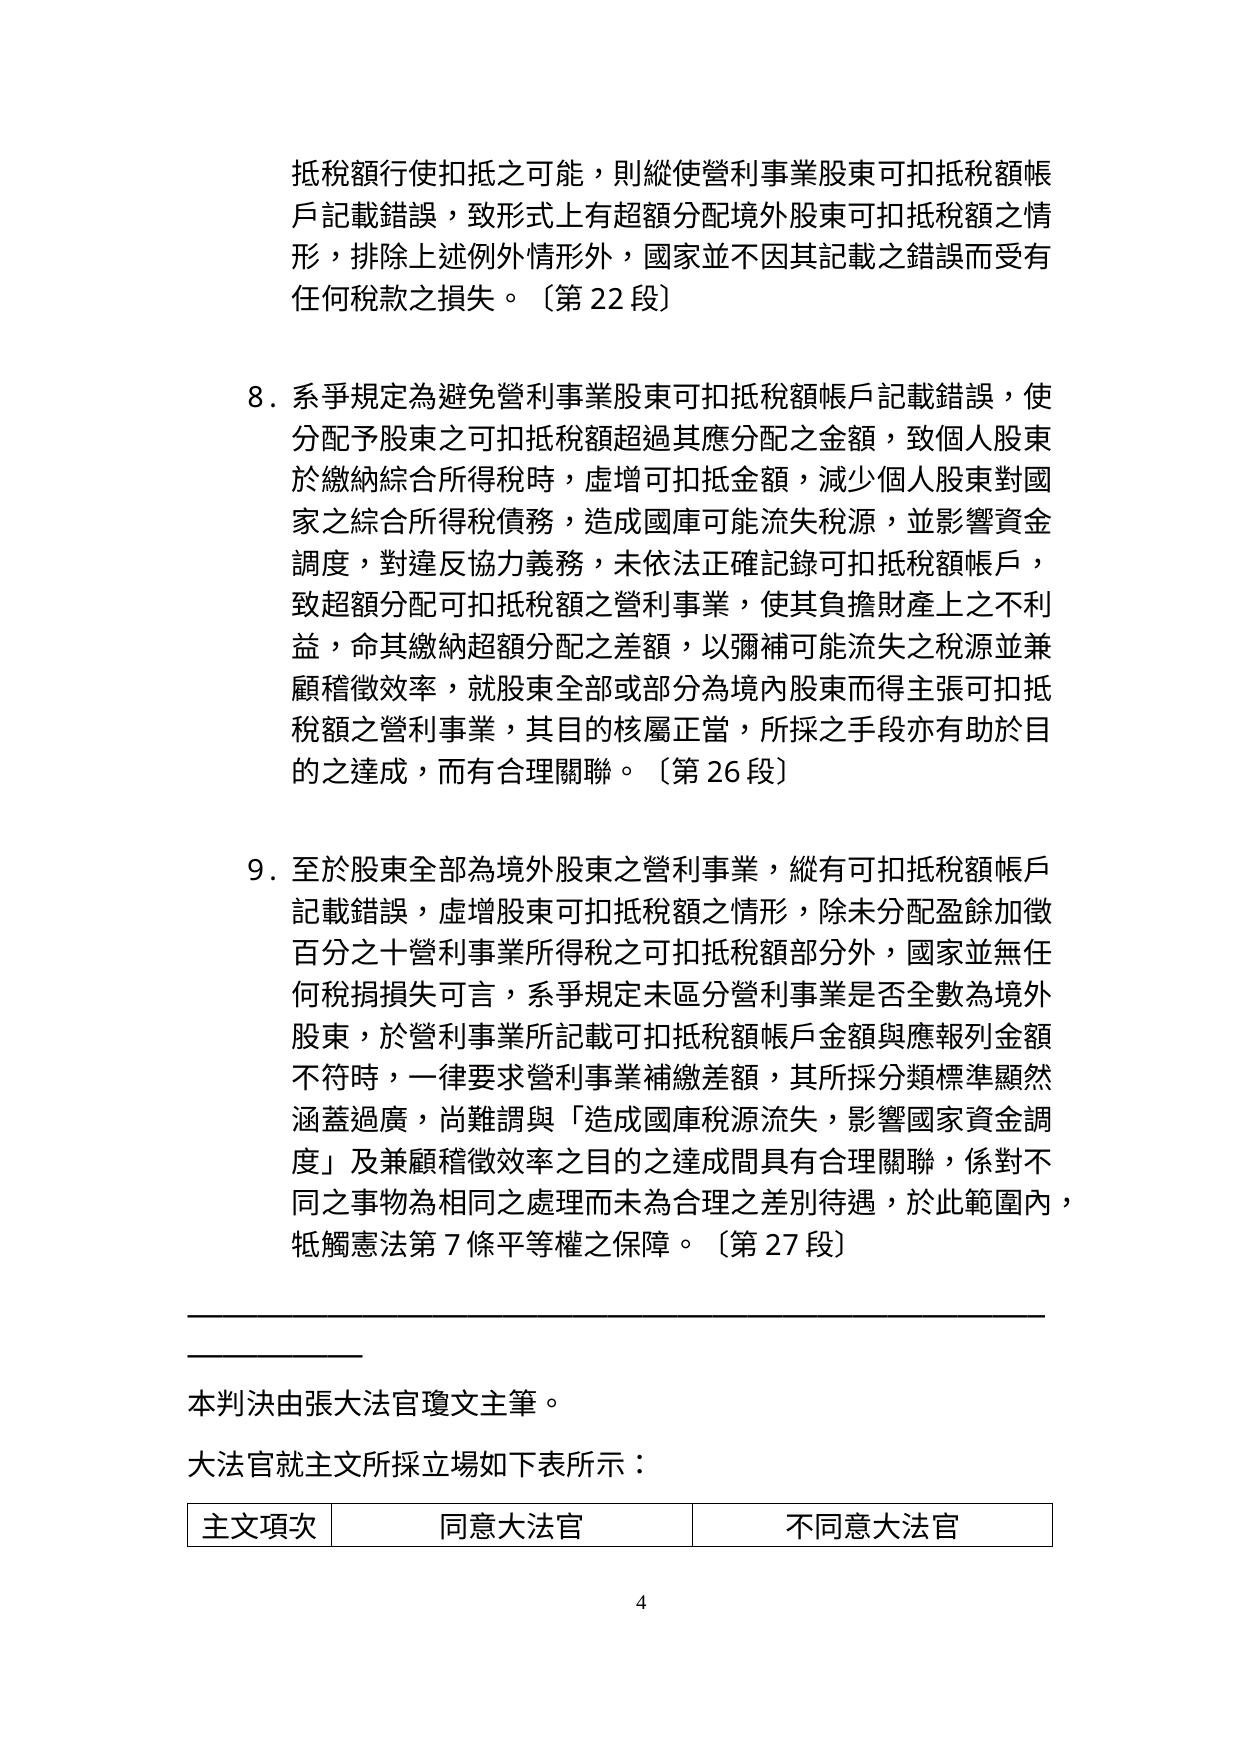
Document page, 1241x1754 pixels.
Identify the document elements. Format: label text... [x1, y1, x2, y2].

text 本判決由張大法官瓊文主筆。 [187, 1381, 1053, 1423]
list 抵稅額行使扣抵之可能，則縱使營利事業股東可扣抵稅額帳戶記載錯誤，致形式上有超額分配境外股東可扣抵稅額之情形，排除上述例外情形外，國家並不因其記載之錯誤而受有任何稅款之損失。〔第22段〕 [247, 151, 1053, 318]
text 大法官就主文所採立場如下表所示： [187, 1442, 1053, 1484]
list 至於股東全部為境外股東之營利事業，縱有可扣抵稅額帳戶記載錯誤，虛增股東可扣抵稅額之情形，除未分配盈餘加徵百分之十營利事業所得稅之可扣抵稅額部分外，國家並無任何稅捐損失可言，系爭規定未區分營利事業是否全數為境外股東，於營利事業所記載可扣抵稅額帳戶金額與應報列金額不符時，一律要求營利事業補繳差額，其所採分類標準顯然涵蓋過廣，尚難謂與「造成國庫稅源流失，影響國家資金調度」及兼顧稽徵效率之目的之達成間具有合理關聯，係對不同之事物為相同之處理而未為合理之差別待遇，於此範圍內，牴觸憲法第7條平等權之保障。〔第27段〕 [247, 847, 1053, 1264]
table_header 同意大法官 [332, 1504, 692, 1546]
table_header 不同意大法官 [693, 1504, 1052, 1546]
text ___________________________________________________________ [187, 1282, 1053, 1362]
list 系爭規定為避免營利事業股東可扣抵稅額帳戶記載錯誤，使分配予股東之可扣抵稅額超過其應分配之金額，致個人股東於繳納綜合所得稅時，虛增可扣抵金額，減少個人股東對國家之綜合所得稅債務，造成國庫可能流失稅源，並影響資金調度，對違反協力義務，未依法正確記錄可扣抵稅額帳戶，致超額分配可扣抵稅額之營利事業，使其負擔財產上之不利益，命其繳納超額分配之差額，以彌補可能流失之稅源並兼顧稽徵效率，就股東全部或部分為境內股東而得主張可扣抵稅額之營利事業，其目的核屬正當，所採之手段亦有助於目的之達成，而有合理關聯。〔第26段〕 [247, 374, 1053, 791]
table_header 主文項次 [188, 1504, 331, 1546]
